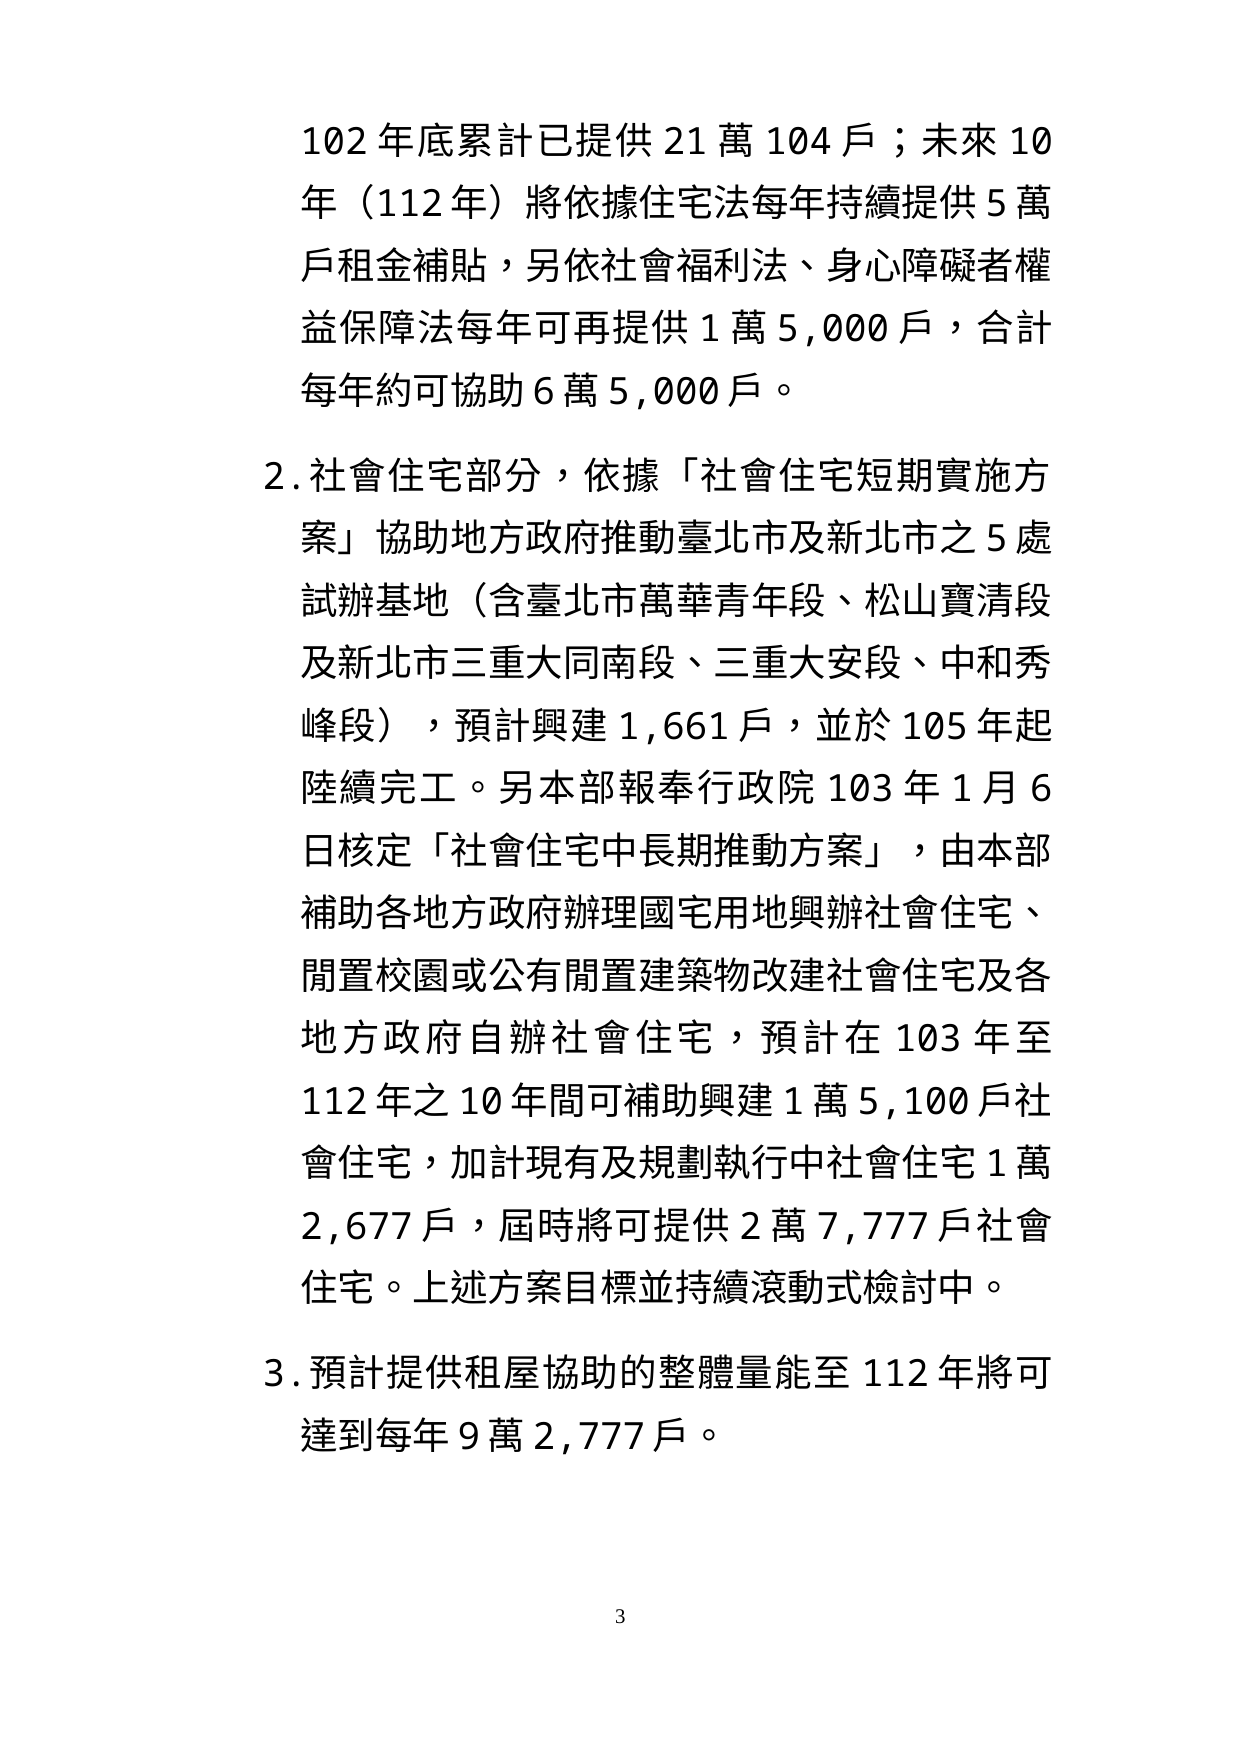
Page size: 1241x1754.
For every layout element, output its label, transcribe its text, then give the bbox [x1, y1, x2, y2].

text 102年底累計已提供21萬104戶；未來10年（112年）將依據住宅法每年持續提供5萬戶租金補貼，另依社會福利法、身心障礙者權益保障法每年可再提供1萬5,000戶，合計每年約可協助6萬5,000戶。 [262, 96, 1053, 409]
text 3.預計提供租屋協助的整體量能至112年將可達到每年9萬2,777戶。 [262, 1329, 1053, 1454]
text 2.社會住宅部分，依據「社會住宅短期實施方案」協助地方政府推動臺北市及新北市之5處試辦基地（含臺北市萬華青年段、松山寶清段，及新北市三重大同南段、三重大安段、中和秀峰段），預計興建1,661戶，並於105年起陸續完工。另本部報奉行政院103年1月6日核定「社會住宅中長期推動方案」，由本部補助各地方政府辦理國宅用地興辦社會住宅、閒置校園或公有閒置建築物改建社會住宅及各地方政府自辦社會住宅，預計在103年至112年之10年間可補助興建1萬5,100戶社會住宅，加計現有及規劃執行中社會住宅1萬2,677戶，屆時將可提供2萬7,777戶社會住宅。上述方案目標並持續滾動式檢討中。 [262, 431, 1053, 1306]
